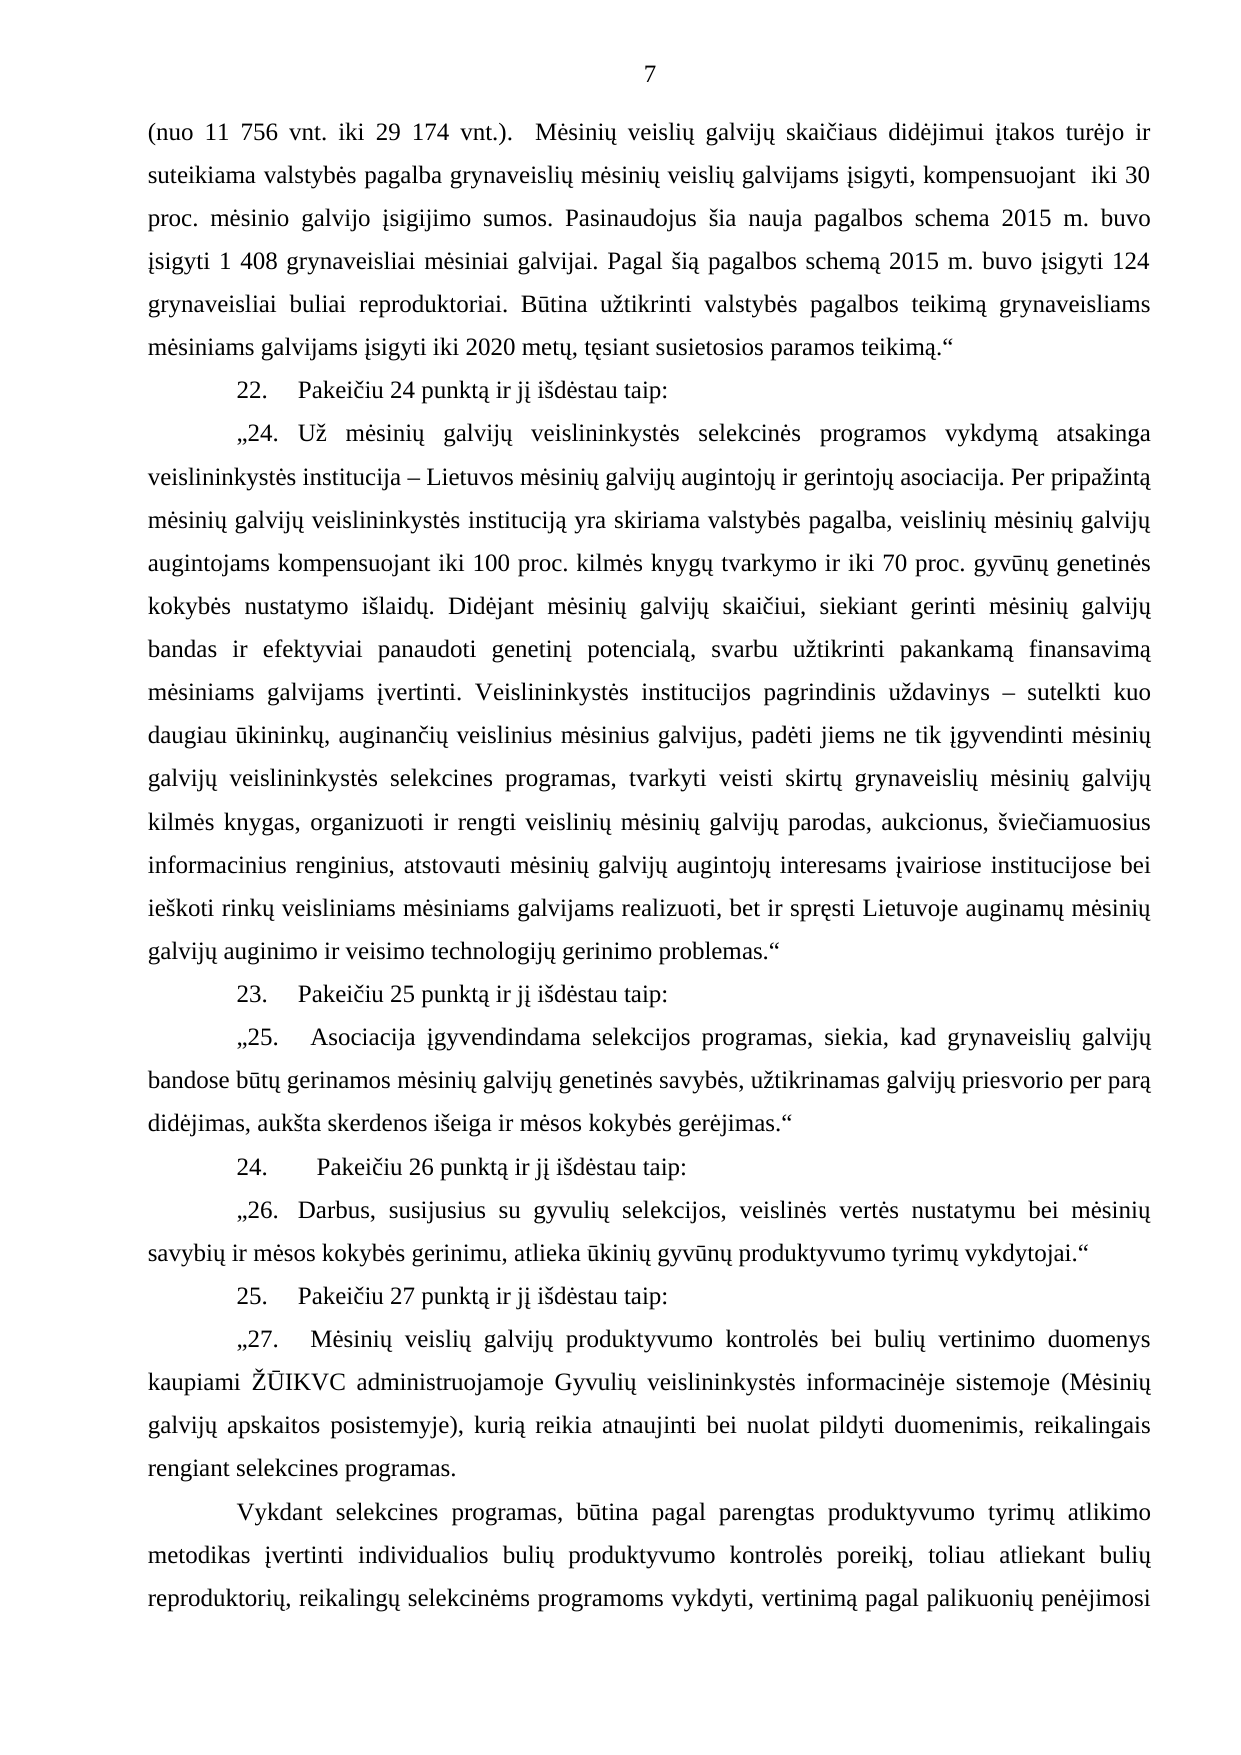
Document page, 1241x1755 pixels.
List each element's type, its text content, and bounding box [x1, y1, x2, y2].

text (nuo 11 756 vnt. iki 29 174 vnt.). Mėsinių veislių galvijų skaičiaus didėjimui įtakos turėjo ir suteikiama valstybės pagalba grynaveislių mėsinių veislių galvijams įsigyti, kompensuojant iki 30 proc. mėsinio galvijo įsigijimo sumos. Pasinaudojus šia nauja pagalbos schema 2015 m. buvo įsigyti 1 408 grynaveisliai mėsiniai galvijai. Pagal šią pagalbos schemą 2015 m. buvo įsigyti 124 grynaveisliai buliai reproduktoriai. Būtina užtikrinti valstybės pagalbos teikimą grynaveisliams mėsiniams galvijams įsigyti iki 2020 metų, tęsiant susietosios paramos teikimą.“ [148, 117, 1152, 361]
text 22. Pakeičiu 24 punktą ir jį išdėstau taip: [148, 375, 1152, 404]
text 25. Pakeičiu 27 punktą ir jį išdėstau taip: [148, 1281, 1152, 1310]
text Vykdant selekcines programas, būtina pagal parengtas produktyvumo tyrimų atlikimo metodikas įvertinti individualios bulių produktyvumo kontrolės poreikį, toliau atliekant bulių reproduktorių, reikalingų selekcinėms programoms vykdyti, vertinimą pagal palikuonių penėjimosi [148, 1497, 1152, 1612]
text „25. Asociacija įgyvendindama selekcijos programas, siekia, kad grynaveislių galvijų bandose būtų gerinamos mėsinių galvijų genetinės savybės, užtikrinamas galvijų priesvorio per parą didėjimas, aukšta skerdenos išeiga ir mėsos kokybės gerėjimas.“ [148, 1022, 1152, 1137]
text „24. Už mėsinių galvijų veislininkystės selekcinės programos vykdymą atsakinga veislininkystės institucija – Lietuvos mėsinių galvijų augintojų ir gerintojų asociacija. Per pripažintą mėsinių galvijų veislininkystės instituciją yra skiriama valstybės pagalba, veislinių mėsinių galvijų augintojams kompensuojant iki 100 proc. kilmės knygų tvarkymo ir iki 70 proc. gyvūnų genetinės kokybės nustatymo išlaidų. Didėjant mėsinių galvijų skaičiui, siekiant gerinti mėsinių galvijų bandas ir efektyviai panaudoti genetinį potencialą, svarbu užtikrinti pakankamą finansavimą mėsiniams galvijams įvertinti. Veislininkystės institucijos pagrindinis uždavinys – sutelkti kuo daugiau ūkininkų, auginančių veislinius mėsinius galvijus, padėti jiems ne tik įgyvendinti mėsinių galvijų veislininkystės selekcines programas, tvarkyti veisti skirtų grynaveislių mėsinių galvijų kilmės knygas, organizuoti ir rengti veislinių mėsinių galvijų parodas, aukcionus, šviečiamuosius informacinius renginius, atstovauti mėsinių galvijų augintojų interesams įvairiose institucijose bei ieškoti rinkų veisliniams mėsiniams galvijams realizuoti, bet ir spręsti Lietuvoje auginamų mėsinių galvijų auginimo ir veisimo technologijų gerinimo problemas.“ [148, 418, 1152, 965]
text „27. Mėsinių veislių galvijų produktyvumo kontrolės bei bulių vertinimo duomenys kaupiami ŽŪIKVC administruojamoje Gyvulių veislininkystės informacinėje sistemoje (Mėsinių galvijų apskaitos posistemyje), kurią reikia atnaujinti bei nuolat pildyti duomenimis, reikalingais rengiant selekcines programas. [148, 1324, 1152, 1482]
text 23. Pakeičiu 25 punktą ir jį išdėstau taip: [148, 979, 1152, 1008]
text 24. Pakeičiu 26 punktą ir jį išdėstau taip: [148, 1152, 1152, 1180]
text „26. Darbus, susijusius su gyvulių selekcijos, veislinės vertės nustatymu bei mėsinių savybių ir mėsos kokybės gerinimu, atlieka ūkinių gyvūnų produktyvumo tyrimų vykdytojai.“ [148, 1195, 1152, 1267]
